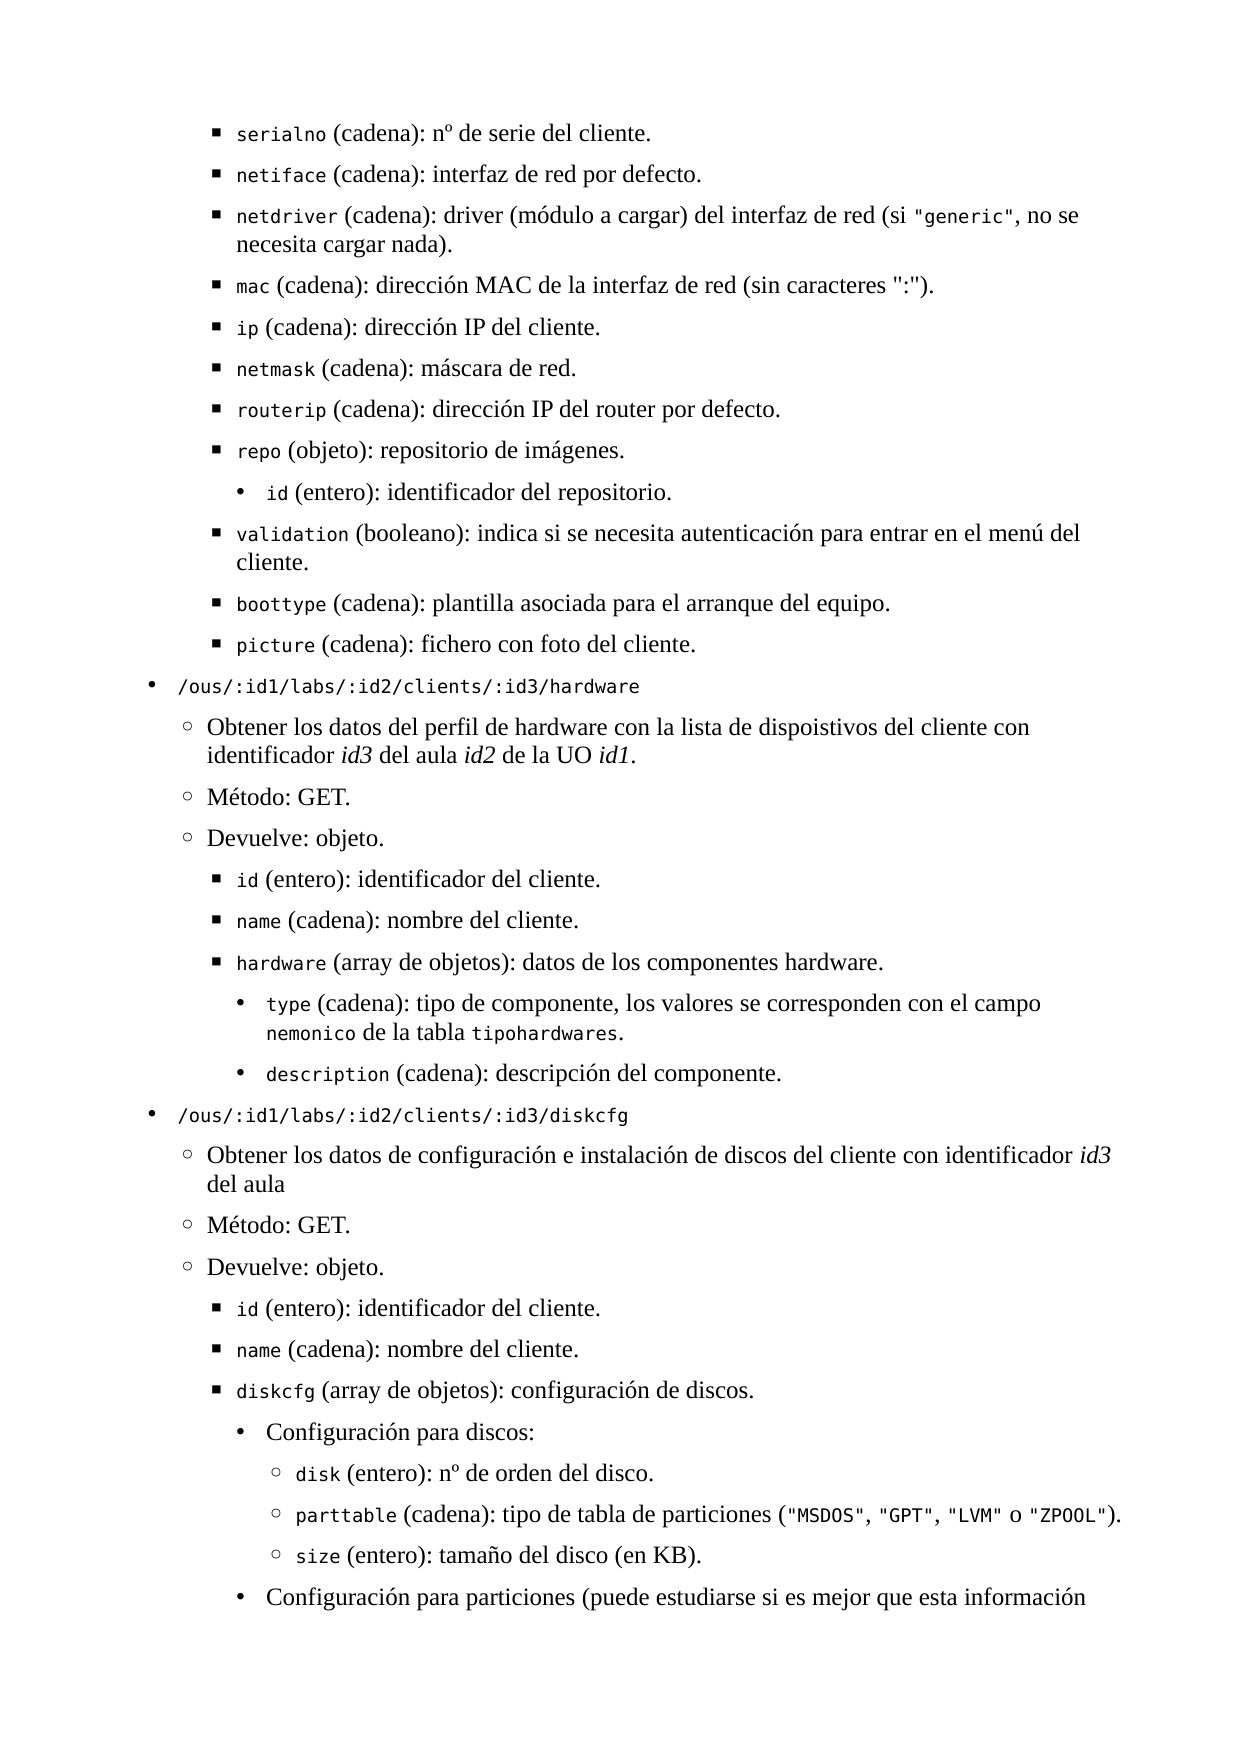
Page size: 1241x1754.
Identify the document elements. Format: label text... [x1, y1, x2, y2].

list boottype (cadena): plantilla asociada para el arranque del equipo. [207, 588, 1122, 617]
list Obtener los datos del perfil de hardware con la lista de dispoistivos del cliente con identificador id3 del aula id2 de la UO id1. [177, 712, 1122, 769]
list picture (cadena): fichero con foto del cliente. [207, 629, 1122, 658]
list Devuelve: objeto. [177, 1252, 1122, 1281]
list hardware (array de objetos): datos de los componentes hardware. [207, 947, 1122, 976]
list parttable (cadena): tipo de tabla de particiones ("MSDOS", "GPT", "LVM" o "ZPOOL"). [266, 1499, 1122, 1528]
list netmask (cadena): máscara de red. [207, 353, 1122, 382]
list Obtener los datos de configuración e instalación de discos del cliente con identificador id3 del aula [177, 1141, 1122, 1198]
list name (cadena): nombre del cliente. [207, 1334, 1122, 1363]
list name (cadena): nombre del cliente. [207, 906, 1122, 934]
list netiface (cadena): interfaz de red por defecto. [207, 159, 1122, 188]
list id (entero): identificador del repositorio. [236, 477, 1122, 506]
list /ous/:id1/labs/:id2/clients/:id3/diskcfg [148, 1099, 1122, 1128]
list description (cadena): descripción del componente. [236, 1058, 1122, 1087]
list netdriver (cadena): driver (módulo a cargar) del interfaz de red (si "generic", no se necesita cargar nada). [207, 201, 1122, 258]
list Configuración para discos: [236, 1417, 1122, 1446]
list id (entero): identificador del cliente. [207, 864, 1122, 893]
list ip (cadena): dirección IP del cliente. [207, 312, 1122, 341]
list /ous/:id1/labs/:id2/clients/:id3/hardware [148, 671, 1122, 699]
list repo (objeto): repositorio de imágenes. [207, 436, 1122, 464]
list id (entero): identificador del cliente. [207, 1293, 1122, 1322]
list disk (entero): nº de orden del disco. [266, 1458, 1122, 1487]
list Método: GET. [177, 782, 1122, 811]
list type (cadena): tipo de componente, los valores se corresponden con el campo nemonico de la tabla tipohardwares. [236, 988, 1122, 1046]
list size (entero): tamaño del disco (en KB). [266, 1541, 1122, 1569]
list validation (booleano): indica si se necesita autenticación para entrar en el menú del cliente. [207, 518, 1122, 576]
list Método: GET. [177, 1211, 1122, 1239]
list mac (cadena): dirección MAC de la interfaz de red (sin caracteres ":"). [207, 271, 1122, 299]
list serialno (cadena): nº de serie del cliente. [207, 118, 1122, 147]
list Devuelve: objeto. [177, 823, 1122, 852]
list routerip (cadena): dirección IP del router por defecto. [207, 394, 1122, 423]
list Configuración para particiones (puede estudiarse si es mejor que esta información [236, 1582, 1122, 1611]
list diskcfg (array de objetos): configuración de discos. [207, 1376, 1122, 1404]
